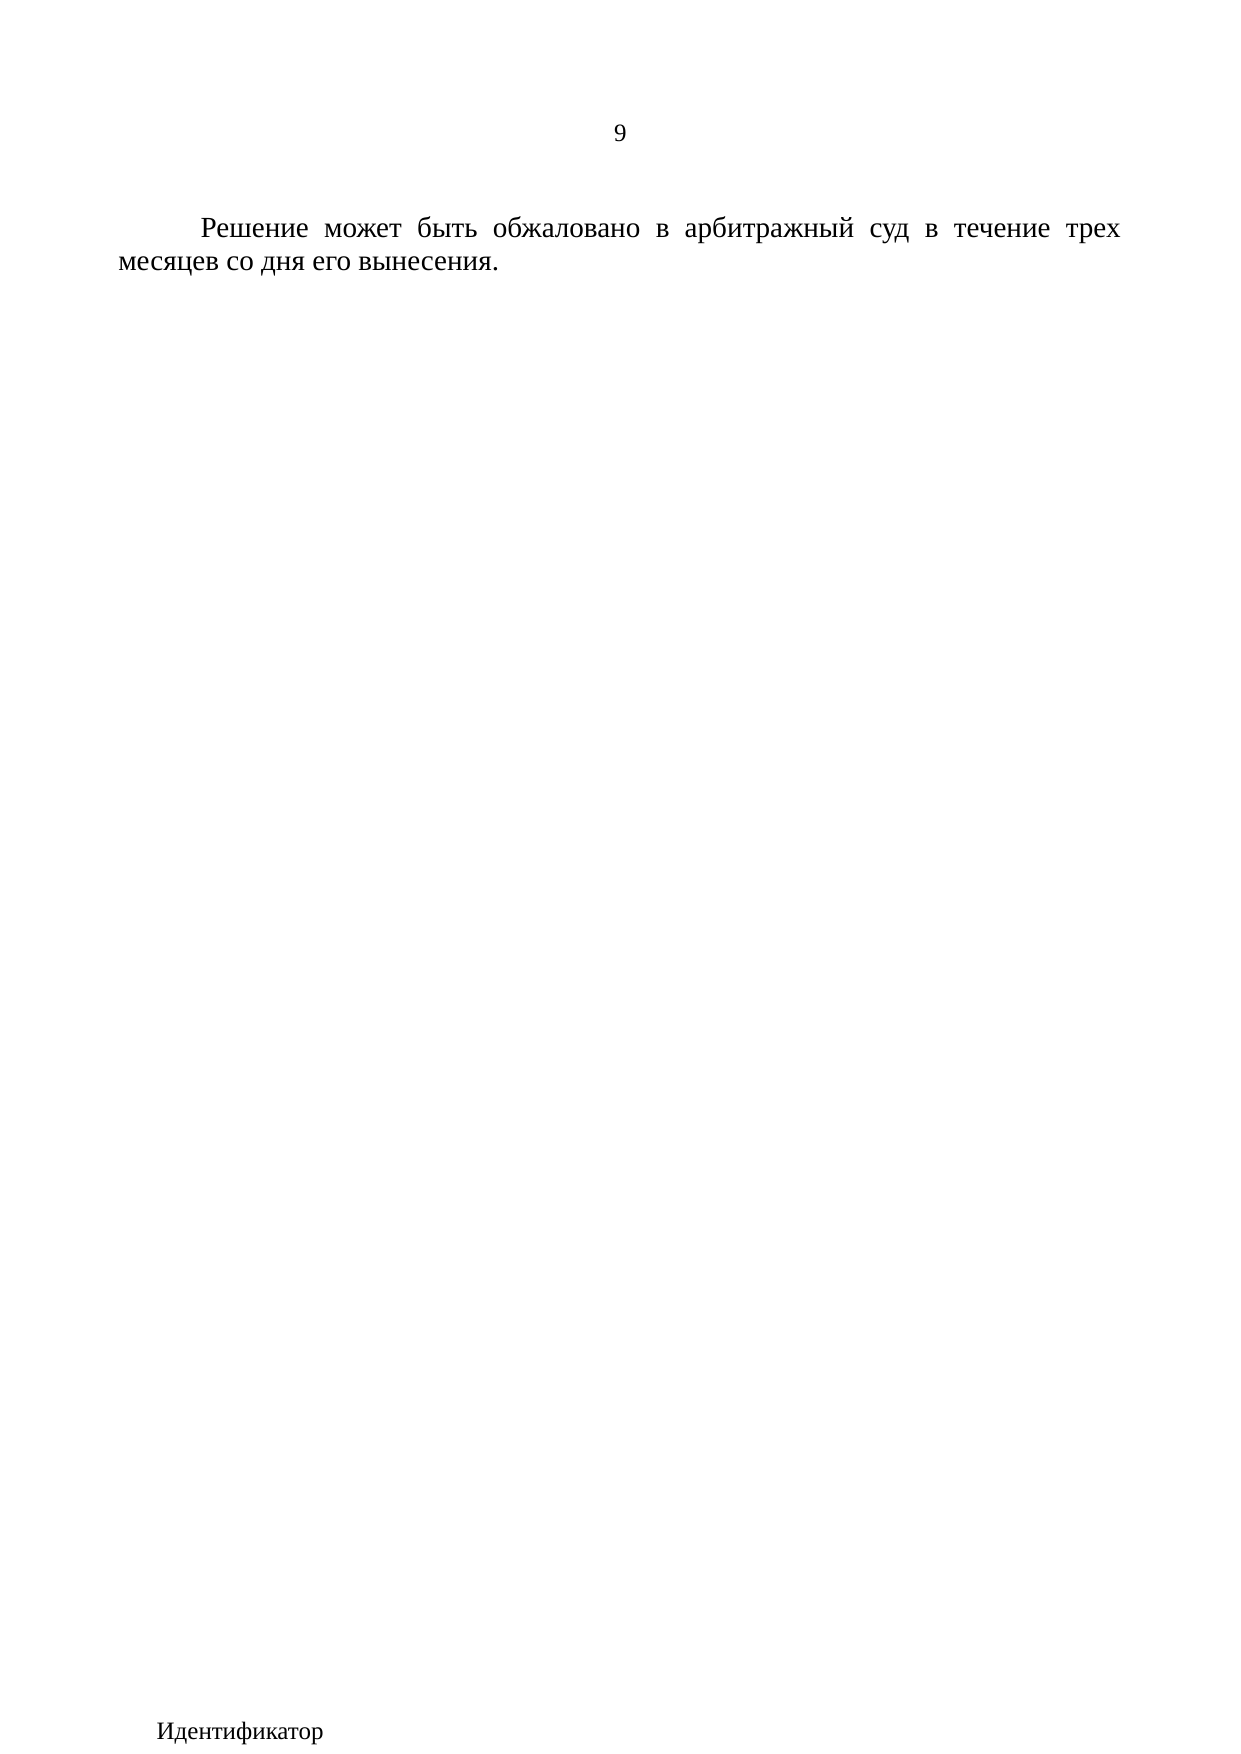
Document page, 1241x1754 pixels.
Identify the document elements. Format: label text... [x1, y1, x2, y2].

text Решение может быть обжаловано в арбитражный суд в течение трех месяцев со дня его вынесения. [118, 210, 1122, 277]
